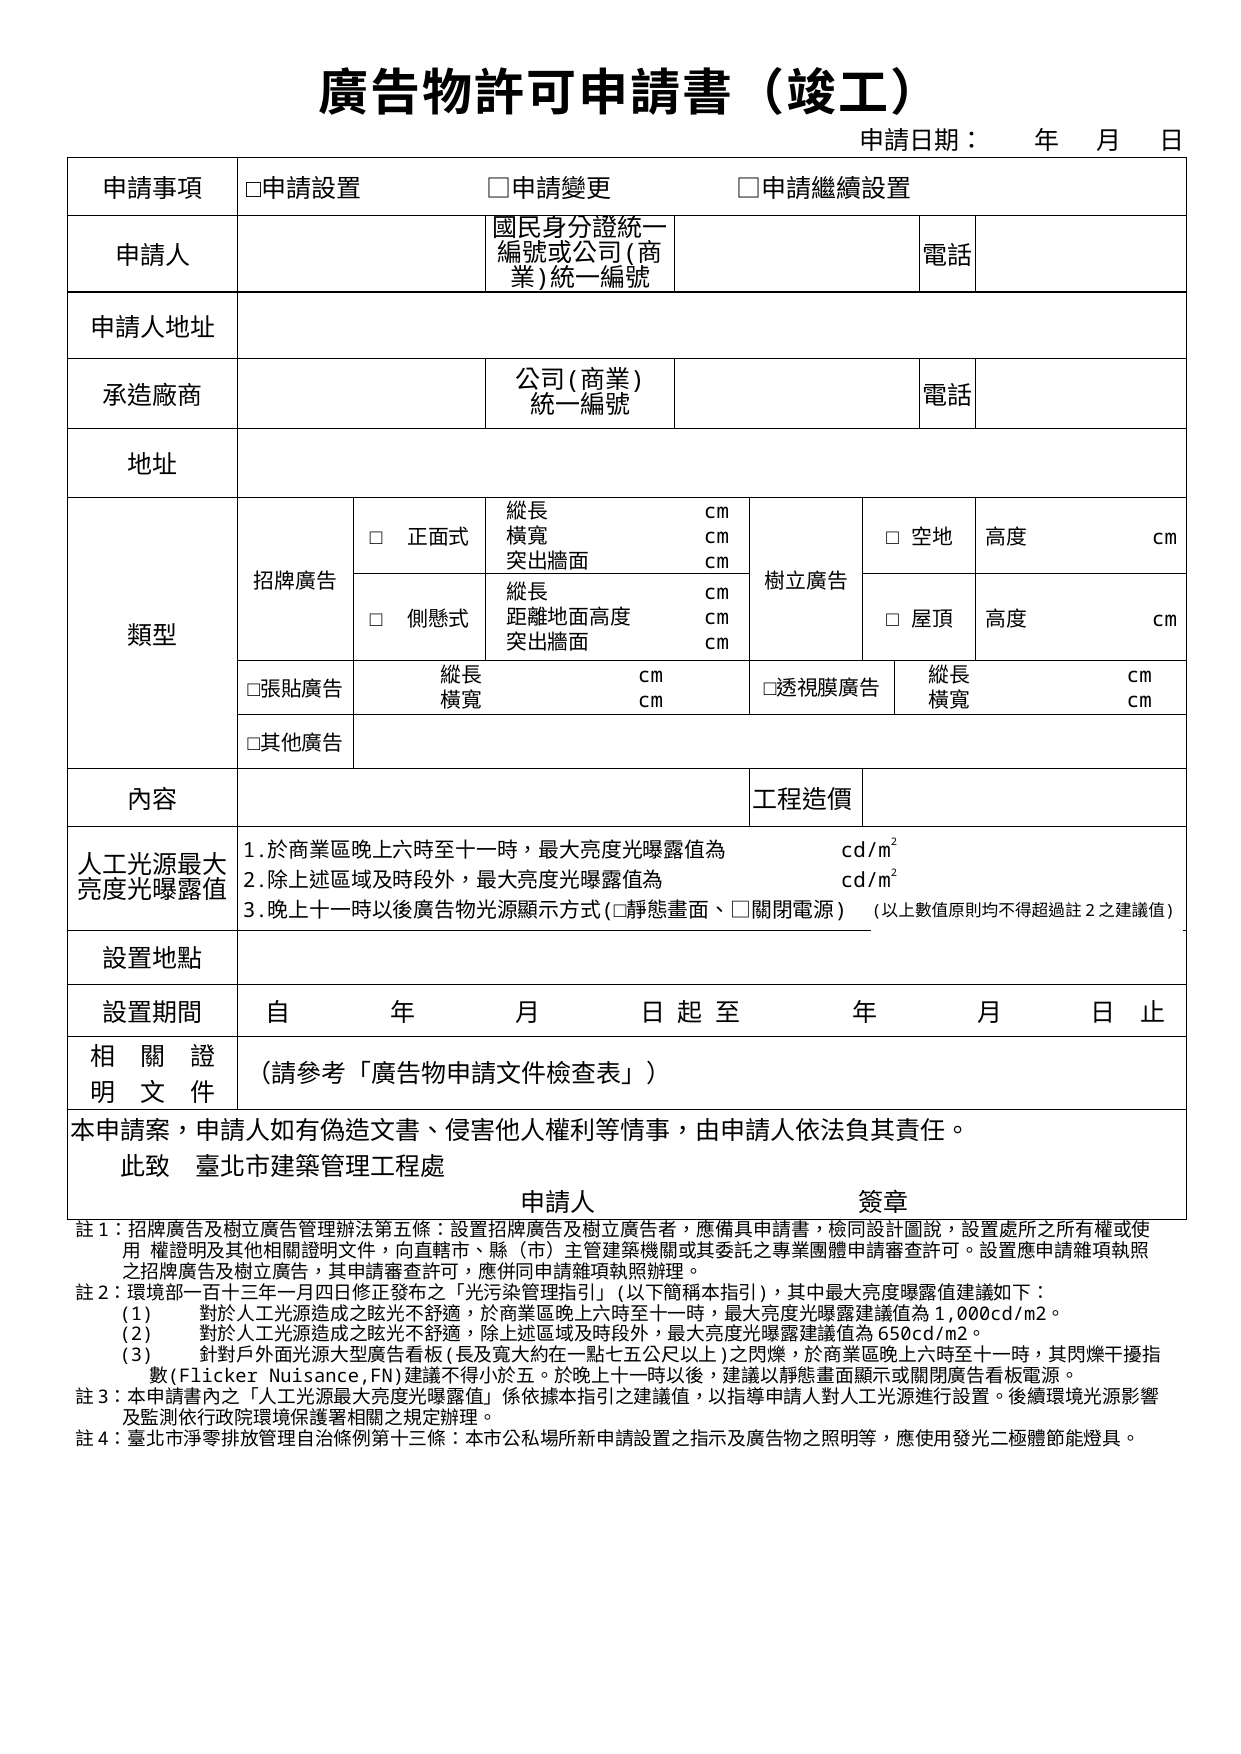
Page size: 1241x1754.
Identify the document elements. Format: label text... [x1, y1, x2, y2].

table_cell [238, 293, 1186, 358]
table_cell [863, 769, 1186, 826]
table_cell 側懸式 [354, 574, 485, 660]
text 註3：本申請書內之「人工光源最大亮度光曝露值」係依據本指引之建議值，以指導申請人對人工光源進行設置。後續環境光源影響及監測依行政院環境保護署相關之規定辦理。 [75, 1387, 1163, 1428]
table_header □申請設置 □申請變更 □申請繼續設置 [238, 158, 1186, 215]
table_cell 高度 cm [976, 498, 1186, 573]
text 註2：環境部一百十三年一月四日修正發布之「光污染管理指引」(以下簡稱本指引)，其中最大亮度曝露值建議如下： [75, 1282, 1163, 1303]
text 註4：臺北市淨零排放管理自治條例第十三條：本市公私場所新申請設置之指示及廣告物之照明等，應使用發光二極體節能燈具。 [75, 1428, 1163, 1449]
table_cell 招牌廣告 [238, 498, 353, 660]
table_cell 申請人 [68, 216, 237, 291]
table_cell 相 關 證 明 文 件 [68, 1037, 237, 1109]
table_cell 高度 cm [976, 574, 1186, 660]
table_cell 類型 [68, 498, 237, 768]
table_cell 縱長 cm 橫寬 cm [354, 661, 749, 714]
table_cell [354, 715, 1186, 768]
table_cell 地址 [68, 429, 237, 497]
list 對於人工光源造成之眩光不舒適，於商業區晚上六時至十一時，最大亮度光曝露建議值為1,000cd/m2。 [119, 1303, 1163, 1324]
table_cell □其他廣告 [238, 715, 353, 768]
table_cell 正面式 [354, 498, 485, 573]
table_cell [238, 216, 485, 291]
text 註1：招牌廣告及樹立廣告管理辦法第五條：設置招牌廣告及樹立廣告者，應備具申請書，檢同設計圖說，設置處所之所有權或使用 權證明及其他相關證明文件，向直轄市、縣（市）主管建築機關或其委託之專業團體申請審查許可。設置應申請雜項執照之招牌廣告及樹立廣告，其申請審查許可，應併同申請雜項執照辦理。 [75, 1220, 1154, 1282]
table_cell [675, 359, 919, 427]
list 對於人工光源造成之眩光不舒適，除上述區域及時段外，最大亮度光曝露建議值為650cd/m2。 [119, 1324, 1163, 1345]
table_cell 設置地點 [68, 931, 237, 984]
table_cell 縱長 cm 橫寬 cm [895, 661, 1186, 714]
text 申請日期： 年 月 日 [75, 121, 1184, 157]
table_cell [976, 359, 1186, 427]
table_cell 人工光源最大亮度光曝露值 [68, 827, 237, 929]
table_header 申請事項 [68, 158, 237, 215]
table_cell [675, 216, 919, 291]
table_cell （請參考「廣告物申請文件檢查表」） [238, 1037, 1186, 1109]
table_cell [238, 429, 1186, 497]
table_cell 申請人地址 [68, 293, 237, 358]
table_cell 設置期間 [68, 985, 237, 1036]
table_cell 電話 [920, 359, 975, 427]
table_cell □張貼廣告 [238, 661, 353, 714]
table_cell □ 空地 [863, 498, 975, 573]
table_cell 工程造價 [750, 769, 862, 826]
table_cell 縱長 cm 距離地面高度 cm 突出牆面 cm [486, 574, 749, 660]
table_cell 公司(商業) 統一編號 [486, 359, 674, 427]
table_cell 樹立廣告 [750, 498, 862, 660]
list 針對戶外面光源大型廣告看板(長及寬大約在一點七五公尺以上)之閃爍，於商業區晚上六時至十一時，其閃爍干擾指數(Flicker Nuisance,FN)建議不得小於五。於晚上十一時以後，建議以靜態畫面顯示或關閉廣告看板電源。 [119, 1345, 1163, 1387]
table_cell 本申請案，申請人如有偽造文書、侵害他人權利等情事，由申請人依法負其責任。 此致 臺北市建築管理工程處 申請人 簽章 [68, 1110, 1186, 1219]
text 廣告物許可申請書（竣工） [75, 71, 1184, 121]
table_cell 自 年 月 日 起 至 年 月 日 止 [238, 985, 1186, 1036]
table_cell 承造廠商 [68, 359, 237, 427]
table_cell [238, 769, 749, 826]
table_cell [976, 216, 1186, 291]
table_cell □透視膜廣告 [750, 661, 894, 714]
table_cell □ 屋頂 [863, 574, 975, 660]
table_cell [238, 359, 485, 427]
table_cell 1.於商業區晚上六時至十一時，最大亮度光曝露值為 cd/m2 2.除上述區域及時段外，最大亮度光曝露值為 cd/m2 3.晚上十一時以後廣告物光源顯示方式(□靜態畫面、□關閉電源) [238, 827, 1186, 932]
table_cell 縱長 cm 橫寬 cm 突出牆面 cm [486, 498, 749, 573]
table_cell 內容 [68, 769, 237, 826]
table_cell [238, 931, 1186, 984]
table_cell 電話 [920, 216, 975, 291]
table_cell 國民身分證統一編號或公司(商業)統一編號 [486, 216, 674, 291]
